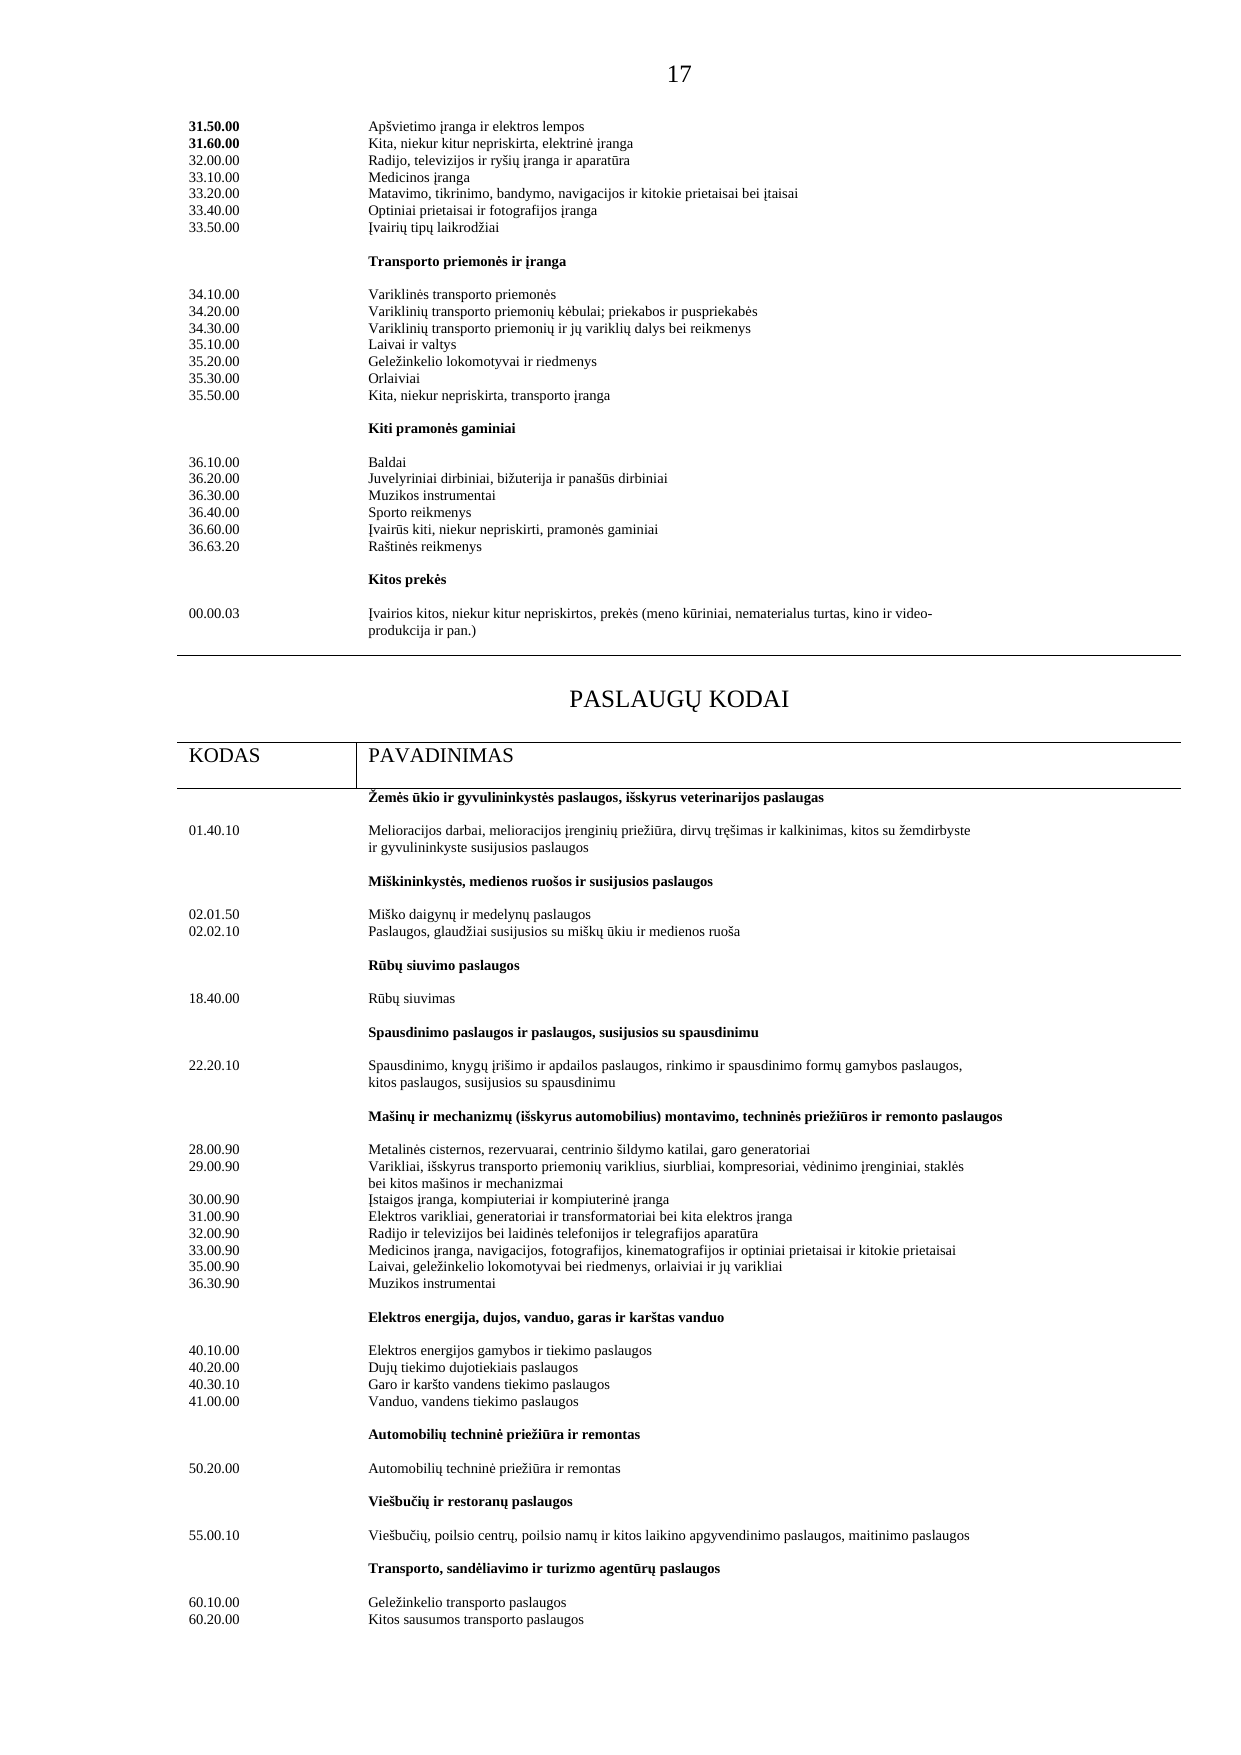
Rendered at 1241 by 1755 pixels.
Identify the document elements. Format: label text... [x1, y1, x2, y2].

table_cell 22.20.10 [177, 1057, 357, 1074]
table_cell 35.10.00 [177, 336, 357, 353]
table_cell Įvairūs kiti, niekur nepriskirti, pramonės gaminiai [357, 521, 1181, 537]
table_cell Optiniai prietaisai ir fotografijos įranga [357, 202, 1181, 219]
table_cell [177, 789, 357, 805]
table_cell Radijo, televizijos ir ryšių įranga ir aparatūra [357, 152, 1181, 168]
table_cell ir gyvulininkyste susijusios paslaugos [357, 839, 1181, 856]
table_cell Rūbų siuvimo paslaugos [357, 956, 1181, 973]
table_cell Apšvietimo įranga ir elektros lempos [357, 118, 1181, 135]
table_cell [177, 1124, 357, 1141]
table_cell Įvairių tipų laikrodžiai [357, 219, 1181, 236]
table_cell Paslaugos, glaudžiai susijusios su miškų ūkiu ir medienos ruoša [357, 923, 1181, 939]
table_cell Variklinės transporto priemonės [357, 286, 1181, 303]
table_cell Miško daigynų ir medelynų paslaugos [357, 906, 1181, 923]
text PASLAUGŲ KODAI [177, 684, 1181, 713]
table_cell Elektros energija, dujos, vanduo, garas ir karštas vanduo [357, 1309, 1181, 1325]
table_cell Garo ir karšto vandens tiekimo paslaugos [357, 1376, 1181, 1392]
table_cell Kita, niekur kitur nepriskirta, elektrinė įranga [357, 135, 1181, 152]
table_cell 34.20.00 [177, 303, 357, 319]
table_cell 35.30.00 [177, 370, 357, 386]
table_cell [177, 1543, 357, 1560]
table_cell [177, 1510, 357, 1527]
table_cell [177, 236, 357, 252]
table_cell [357, 269, 1181, 286]
table_cell [177, 554, 357, 571]
table_cell [177, 1409, 357, 1426]
table_cell [177, 973, 357, 990]
table_cell [177, 1292, 357, 1308]
table_cell Žemės ūkio ir gyvulininkystės paslaugos, išskyrus veterinarijos paslaugas [357, 789, 1181, 805]
table_cell [177, 1476, 357, 1493]
table_cell 60.20.00 [177, 1610, 357, 1627]
table_cell Baldai [357, 454, 1181, 470]
table_cell [357, 1543, 1181, 1560]
table_cell [357, 805, 1181, 822]
table_cell Variklinių transporto priemonių kėbulai; priekabos ir puspriekabės [357, 303, 1181, 319]
table_cell Rūbų siuvimas [357, 990, 1181, 1007]
table_cell Laivai ir valtys [357, 336, 1181, 353]
table_cell [177, 621, 357, 638]
table_cell 40.20.00 [177, 1359, 357, 1376]
table_cell 36.60.00 [177, 521, 357, 537]
table_cell Automobilių techninė priežiūra ir remontas [357, 1426, 1181, 1443]
table_cell 34.30.00 [177, 319, 357, 336]
table_cell [357, 1510, 1181, 1527]
table_cell [177, 1325, 357, 1342]
table_cell [177, 856, 357, 872]
table_cell Radijo ir televizijos bei laidinės telefonijos ir telegrafijos aparatūra [357, 1225, 1181, 1241]
table_cell 34.10.00 [177, 286, 357, 303]
table_cell Raštinės reikmenys [357, 538, 1181, 554]
table_cell Elektros energijos gamybos ir tiekimo paslaugos [357, 1342, 1181, 1359]
table_cell [177, 940, 357, 956]
table_cell Kitos prekės [357, 571, 1181, 588]
table_cell Spausdinimo, knygų įrišimo ir apdailos paslaugos, rinkimo ir spausdinimo formų gamybos paslaugos, [357, 1057, 1181, 1074]
table_cell [357, 236, 1181, 252]
table_cell [177, 1040, 357, 1057]
table_cell [177, 1024, 357, 1040]
table_cell Transporto, sandėliavimo ir turizmo agentūrų paslaugos [357, 1560, 1181, 1577]
table_cell 18.40.00 [177, 990, 357, 1007]
table_cell 36.40.00 [177, 504, 357, 521]
table_cell [177, 1560, 357, 1577]
table_cell Geležinkelio transporto paslaugos [357, 1594, 1181, 1610]
table_cell [177, 571, 357, 588]
table_cell [177, 889, 357, 906]
table_cell 33.10.00 [177, 169, 357, 185]
table_cell [357, 554, 1181, 571]
table_cell [357, 1476, 1181, 1493]
table_cell [357, 940, 1181, 956]
table_cell 02.01.50 [177, 906, 357, 923]
table_cell [357, 973, 1181, 990]
table_cell produkcija ir pan.) [357, 621, 1181, 638]
table_cell 55.00.10 [177, 1527, 357, 1543]
table_cell [177, 873, 357, 889]
table_cell 36.30.90 [177, 1275, 357, 1292]
table_cell [177, 588, 357, 604]
table_cell Dujų tiekimo dujotiekiais paslaugos [357, 1359, 1181, 1376]
table_header KODAS [177, 743, 356, 788]
table_cell [177, 1309, 357, 1325]
table_cell [357, 1091, 1181, 1107]
table_cell [177, 1426, 357, 1443]
table_cell Įstaigos įranga, kompiuteriai ir kompiuterinė įranga [357, 1191, 1181, 1208]
table_cell 41.00.00 [177, 1393, 357, 1409]
table_cell [357, 1292, 1181, 1308]
table_cell [357, 1409, 1181, 1426]
table_cell [177, 1174, 357, 1191]
table_cell 33.00.90 [177, 1241, 357, 1258]
table_cell Elektros varikliai, generatoriai ir transformatoriai bei kita elektros įranga [357, 1208, 1181, 1225]
table_cell 36.63.20 [177, 538, 357, 554]
table_cell Spausdinimo paslaugos ir paslaugos, susijusios su spausdinimu [357, 1024, 1181, 1040]
table_cell [357, 889, 1181, 906]
table_cell Juvelyriniai dirbiniai, bižuterija ir panašūs dirbiniai [357, 470, 1181, 487]
table_cell [177, 437, 357, 453]
table_cell [357, 403, 1181, 420]
table_cell Metalinės cisternos, rezervuarai, centrinio šildymo katilai, garo generatoriai [357, 1141, 1181, 1158]
table_cell 50.20.00 [177, 1460, 357, 1476]
table_cell [177, 1091, 357, 1107]
table_cell Muzikos instrumentai [357, 487, 1181, 504]
table_cell 02.02.10 [177, 923, 357, 939]
table_cell [357, 638, 1181, 655]
table_cell 36.20.00 [177, 470, 357, 487]
table_cell Laivai, geležinkelio lokomotyvai bei riedmenys, orlaiviai ir jų varikliai [357, 1258, 1181, 1275]
table_cell 40.30.10 [177, 1376, 357, 1392]
table_cell 33.40.00 [177, 202, 357, 219]
table_cell [177, 956, 357, 973]
table_cell 35.20.00 [177, 353, 357, 370]
table_cell Matavimo, tikrinimo, bandymo, navigacijos ir kitokie prietaisai bei įtaisai [357, 185, 1181, 202]
table_cell Melioracijos darbai, melioracijos įrenginių priežiūra, dirvų tręšimas ir kalkinimas, kitos su žemdirbyste [357, 822, 1181, 839]
table_cell [177, 805, 357, 822]
table_cell Medicinos įranga, navigacijos, fotografijos, kinematografijos ir optiniai prietaisai ir kitokie prietaisai [357, 1241, 1181, 1258]
table_cell Automobilių techninė priežiūra ir remontas [357, 1460, 1181, 1476]
table_cell Sporto reikmenys [357, 504, 1181, 521]
table_cell 36.30.00 [177, 487, 357, 504]
table_cell 30.00.90 [177, 1191, 357, 1208]
table_cell Orlaiviai [357, 370, 1181, 386]
table_cell Vanduo, vandens tiekimo paslaugos [357, 1393, 1181, 1409]
table_cell kitos paslaugos, susijusios su spausdinimu [357, 1074, 1181, 1091]
table_cell 32.00.00 [177, 152, 357, 168]
table_cell Varikliai, išskyrus transporto priemonių variklius, siurbliai, kompresoriai, vėdinimo įrenginiai, staklės [357, 1158, 1181, 1174]
table_cell Muzikos instrumentai [357, 1275, 1181, 1292]
table_cell [177, 269, 357, 286]
table_cell Medicinos įranga [357, 169, 1181, 185]
table_cell 31.50.00 [177, 118, 357, 135]
table_cell 01.40.10 [177, 822, 357, 839]
table_cell [177, 403, 357, 420]
table_cell Kiti pramonės gaminiai [357, 420, 1181, 437]
table_cell [357, 1124, 1181, 1141]
table_cell Geležinkelio lokomotyvai ir riedmenys [357, 353, 1181, 370]
table_cell 35.00.90 [177, 1258, 357, 1275]
table_cell [357, 1007, 1181, 1023]
table_cell 00.00.03 [177, 605, 357, 621]
table_cell Viešbučių ir restoranų paslaugos [357, 1493, 1181, 1510]
table_cell [177, 1007, 357, 1023]
table_cell [177, 1577, 357, 1594]
table_cell Variklinių transporto priemonių ir jų variklių dalys bei reikmenys [357, 319, 1181, 336]
table_cell Kita, niekur nepriskirta, transporto įranga [357, 386, 1181, 403]
table_cell Mašinų ir mechanizmų (išskyrus automobilius) montavimo, techninės priežiūros ir remonto paslaugos [357, 1107, 1181, 1124]
table_cell [177, 839, 357, 856]
table_cell 33.50.00 [177, 219, 357, 236]
table_cell [357, 856, 1181, 872]
table_cell [357, 588, 1181, 604]
table_cell 35.50.00 [177, 386, 357, 403]
table_cell [357, 437, 1181, 453]
table_cell [357, 1040, 1181, 1057]
table_cell [177, 1443, 357, 1459]
table_cell Kitos sausumos transporto paslaugos [357, 1610, 1181, 1627]
table_cell [177, 1493, 357, 1510]
table_cell Miškininkystės, medienos ruošos ir susijusios paslaugos [357, 873, 1181, 889]
table_cell Įvairios kitos, niekur kitur nepriskirtos, prekės (meno kūriniai, nematerialus turtas, kino ir video- [357, 605, 1181, 621]
table_cell 33.20.00 [177, 185, 357, 202]
table_cell [177, 1074, 357, 1091]
table_cell bei kitos mašinos ir mechanizmai [357, 1174, 1181, 1191]
table_header PAVADINIMAS [357, 743, 1181, 788]
table_cell [177, 420, 357, 437]
table_cell 40.10.00 [177, 1342, 357, 1359]
table_cell [357, 1325, 1181, 1342]
table_cell Transporto priemonės ir įranga [357, 252, 1181, 269]
table_cell 29.00.90 [177, 1158, 357, 1174]
table_cell 31.60.00 [177, 135, 357, 152]
table_cell [357, 1577, 1181, 1594]
table_cell [177, 252, 357, 269]
table_cell 36.10.00 [177, 454, 357, 470]
table_cell 60.10.00 [177, 1594, 357, 1610]
table_cell Viešbučių, poilsio centrų, poilsio namų ir kitos laikino apgyvendinimo paslaugos, maitinimo paslaugos [357, 1527, 1181, 1543]
table_cell 32.00.90 [177, 1225, 357, 1241]
table_cell [177, 1107, 357, 1124]
table_cell 28.00.90 [177, 1141, 357, 1158]
table_cell [357, 1443, 1181, 1459]
table_cell [177, 638, 357, 655]
table_cell 31.00.90 [177, 1208, 357, 1225]
